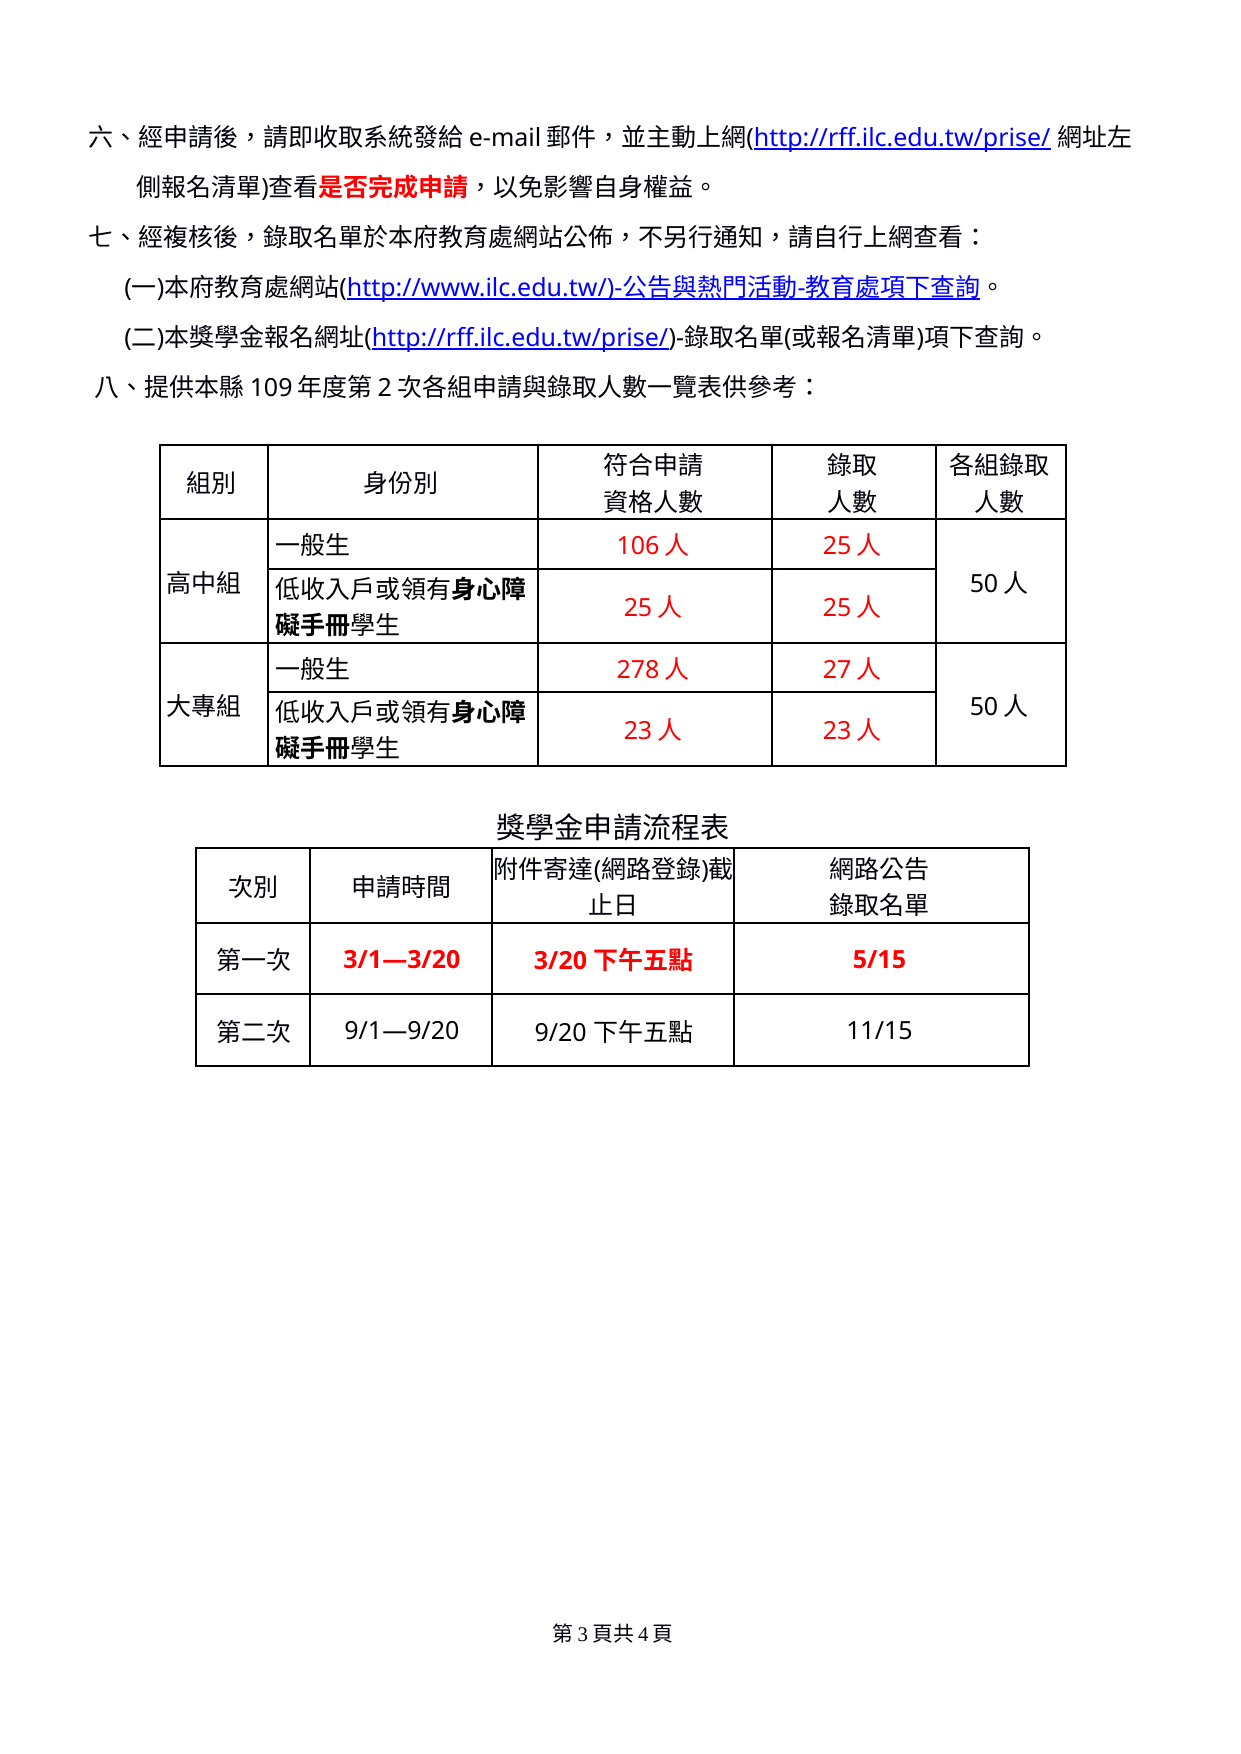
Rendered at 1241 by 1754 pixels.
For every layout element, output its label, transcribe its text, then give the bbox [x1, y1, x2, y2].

table_cell 23人 [539, 693, 771, 765]
list (二)本獎學金報名網址(http://rff.ilc.edu.tw/prise/)-錄取名單(或報名清單)項下查詢。 [124, 306, 1137, 356]
table_cell 低收入戶或領有身心障礙手冊學生 [269, 693, 537, 765]
table_header 次別 [197, 849, 309, 922]
table_header 錄取 人數 [773, 446, 935, 518]
table_cell 11/15 [735, 995, 1028, 1065]
table_cell 23人 [773, 693, 935, 765]
table_cell 大專組 [161, 644, 267, 765]
table_header 符合申請 資格人數 [539, 446, 771, 518]
table_cell 278人 [539, 644, 771, 691]
list 六、經申請後，請即收取系統發給e-mail郵件，並主動上網(http://rff.ilc.edu.tw/prise/ 網址左側報名清單)查看是否完成申請，以免影響自身權益。 [89, 106, 1137, 206]
table_header 各組錄取 人數 [937, 446, 1065, 518]
table_cell 第二次 [197, 995, 309, 1065]
table_cell 一般生 [269, 520, 537, 567]
table_header 附件寄達(網路登錄)截止日 [493, 849, 733, 922]
table_cell 低收入戶或領有身心障礙手冊學生 [269, 570, 537, 642]
table_cell 9/20 下午五點 [493, 995, 733, 1065]
table_cell 25人 [773, 520, 935, 567]
list 八、提供本縣109年度第2次各組申請與錄取人數一覽表供參考： [94, 356, 1137, 406]
table_header 身份別 [269, 446, 537, 518]
table_cell 5/15 [735, 924, 1028, 993]
table_header 網路公告 錄取名單 [735, 849, 1028, 922]
table_cell 3/20 下午五點 [493, 924, 733, 993]
table_cell 50人 [937, 520, 1065, 642]
table_cell 27人 [773, 644, 935, 691]
table_cell 高中組 [161, 520, 267, 642]
table_header 申請時間 [311, 849, 491, 922]
table_cell 3/1—3/20 [311, 924, 491, 993]
table_cell 一般生 [269, 644, 537, 691]
list (一)本府教育處網站(http://www.ilc.edu.tw/)-公告與熱門活動-教育處項下查詢。 [124, 256, 1137, 306]
table_header 組別 [161, 446, 267, 518]
table_cell 9/1—9/20 [311, 995, 491, 1065]
table_cell 25人 [773, 570, 935, 642]
text 獎學金申請流程表 [89, 805, 1137, 847]
table_cell 106人 [539, 520, 771, 567]
list 七、經複核後，錄取名單於本府教育處網站公佈，不另行通知，請自行上網查看： [89, 206, 1137, 256]
table_cell 第一次 [197, 924, 309, 993]
table_cell 25人 [539, 570, 771, 642]
table_cell 50人 [937, 644, 1065, 765]
